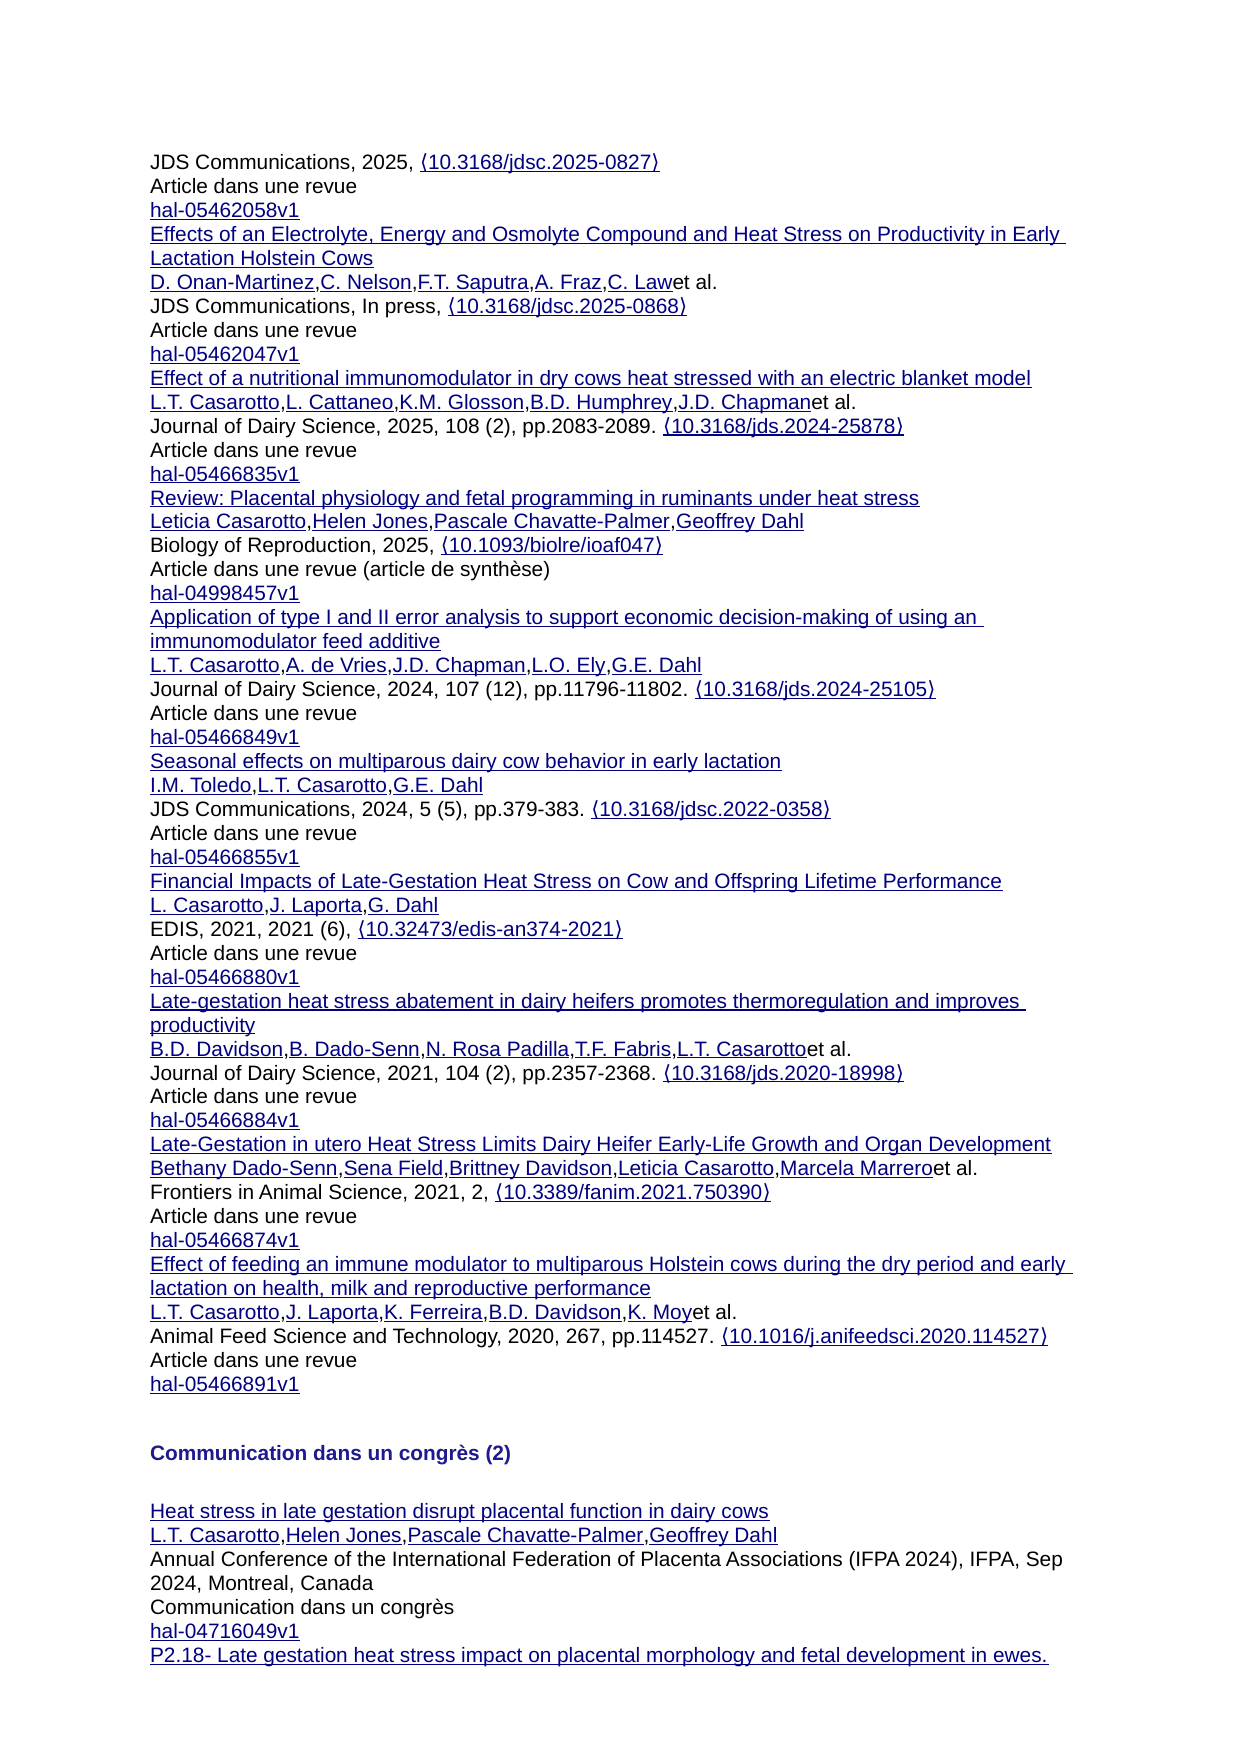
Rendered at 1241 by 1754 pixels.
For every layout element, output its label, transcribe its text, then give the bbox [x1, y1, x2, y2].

table_cell Effect of feeding an immune modulator to multiparous Holstein cows during the dry period and early lactation on health, milk and reproductive performance L.T. Casarotto,J. Laporta,K. Ferreira,B.D. Davidson,K. Moyet al. Animal Feed Science and Technology, 2020, 267, pp.114527. ⟨10.1016/j.anifeedsci.2020.114527⟩ Article dans une revue hal-05466891v1 [150, 1252, 1090, 1396]
table_cell Financial Impacts of Late-Gestation Heat Stress on Cow and Offspring Lifetime Performance L. Casarotto,J. Laporta,G. Dahl EDIS, 2021, 2021 (6), ⟨10.32473/edis-an374-2021⟩ Article dans une revue hal-05466880v1 [150, 869, 1090, 988]
table_cell Late-Gestation in utero Heat Stress Limits Dairy Heifer Early-Life Growth and Organ Development Bethany Dado-Senn,Sena Field,Brittney Davidson,Leticia Casarotto,Marcela Marreroet al. Frontiers in Animal Science, 2021, 2, ⟨10.3389/fanim.2021.750390⟩ Article dans une revue hal-05466874v1 [150, 1132, 1090, 1252]
table_cell Late-gestation heat stress abatement in dairy heifers promotes thermoregulation and improves productivity B.D. Davidson,B. Dado-Senn,N. Rosa Padilla,T.F. Fabris,L.T. Casarottoet al. Journal of Dairy Science, 2021, 104 (2), pp.2357-2368. ⟨10.3168/jds.2020-18998⟩ Article dans une revue hal-05466884v1 [150, 989, 1090, 1132]
table_cell JDS Communications, 2025, ⟨10.3168/jdsc.2025-0827⟩ Article dans une revue hal-05462058v1 [150, 150, 1090, 222]
table_cell P2.18- Late gestation heat stress impact on placental morphology and fetal development in ewes. [150, 1643, 1090, 1667]
table_cell Application of type I and II error analysis to support economic decision-making of using an immunomodulator feed additive L.T. Casarotto,A. de Vries,J.D. Chapman,L.O. Ely,G.E. Dahl Journal of Dairy Science, 2024, 107 (12), pp.11796-11802. ⟨10.3168/jds.2024-25105⟩ Article dans une revue hal-05466849v1 [150, 605, 1090, 749]
table_cell Review: Placental physiology and fetal programming in ruminants under heat stress Leticia Casarotto,Helen Jones,Pascale Chavatte-Palmer,Geoffrey Dahl Biology of Reproduction, 2025, ⟨10.1093/biolre/ioaf047⟩ Article dans une revue (article de synthèse) hal-04998457v1 [150, 485, 1090, 605]
table_cell Seasonal effects on multiparous dairy cow behavior in early lactation I.M. Toledo,L.T. Casarotto,G.E. Dahl JDS Communications, 2024, 5 (5), pp.379-383. ⟨10.3168/jdsc.2022-0358⟩ Article dans une revue hal-05466855v1 [150, 749, 1090, 869]
table_cell Effects of an Electrolyte, Energy and Osmolyte Compound and Heat Stress on Productivity in Early Lactation Holstein Cows D. Onan-Martinez,C. Nelson,F.T. Saputra,A. Fraz,C. Lawet al. JDS Communications, In press, ⟨10.3168/jdsc.2025-0868⟩ Article dans une revue hal-05462047v1 [150, 222, 1090, 366]
subtitle Communication dans un congrès (2) [150, 1441, 1090, 1464]
table_header Heat stress in late gestation disrupt placental function in dairy cows L.T. Casarotto,Helen Jones,Pascale Chavatte-Palmer,Geoffrey Dahl Annual Conference of the International Federation of Placenta Associations (IFPA 2024), IFPA, Sep 2024, Montreal, Canada Communication dans un congrès hal-04716049v1 [150, 1499, 1090, 1643]
table_cell Effect of a nutritional immunomodulator in dry cows heat stressed with an electric blanket model L.T. Casarotto,L. Cattaneo,K.M. Glosson,B.D. Humphrey,J.D. Chapmanet al. Journal of Dairy Science, 2025, 108 (2), pp.2083-2089. ⟨10.3168/jds.2024-25878⟩ Article dans une revue hal-05466835v1 [150, 366, 1090, 485]
